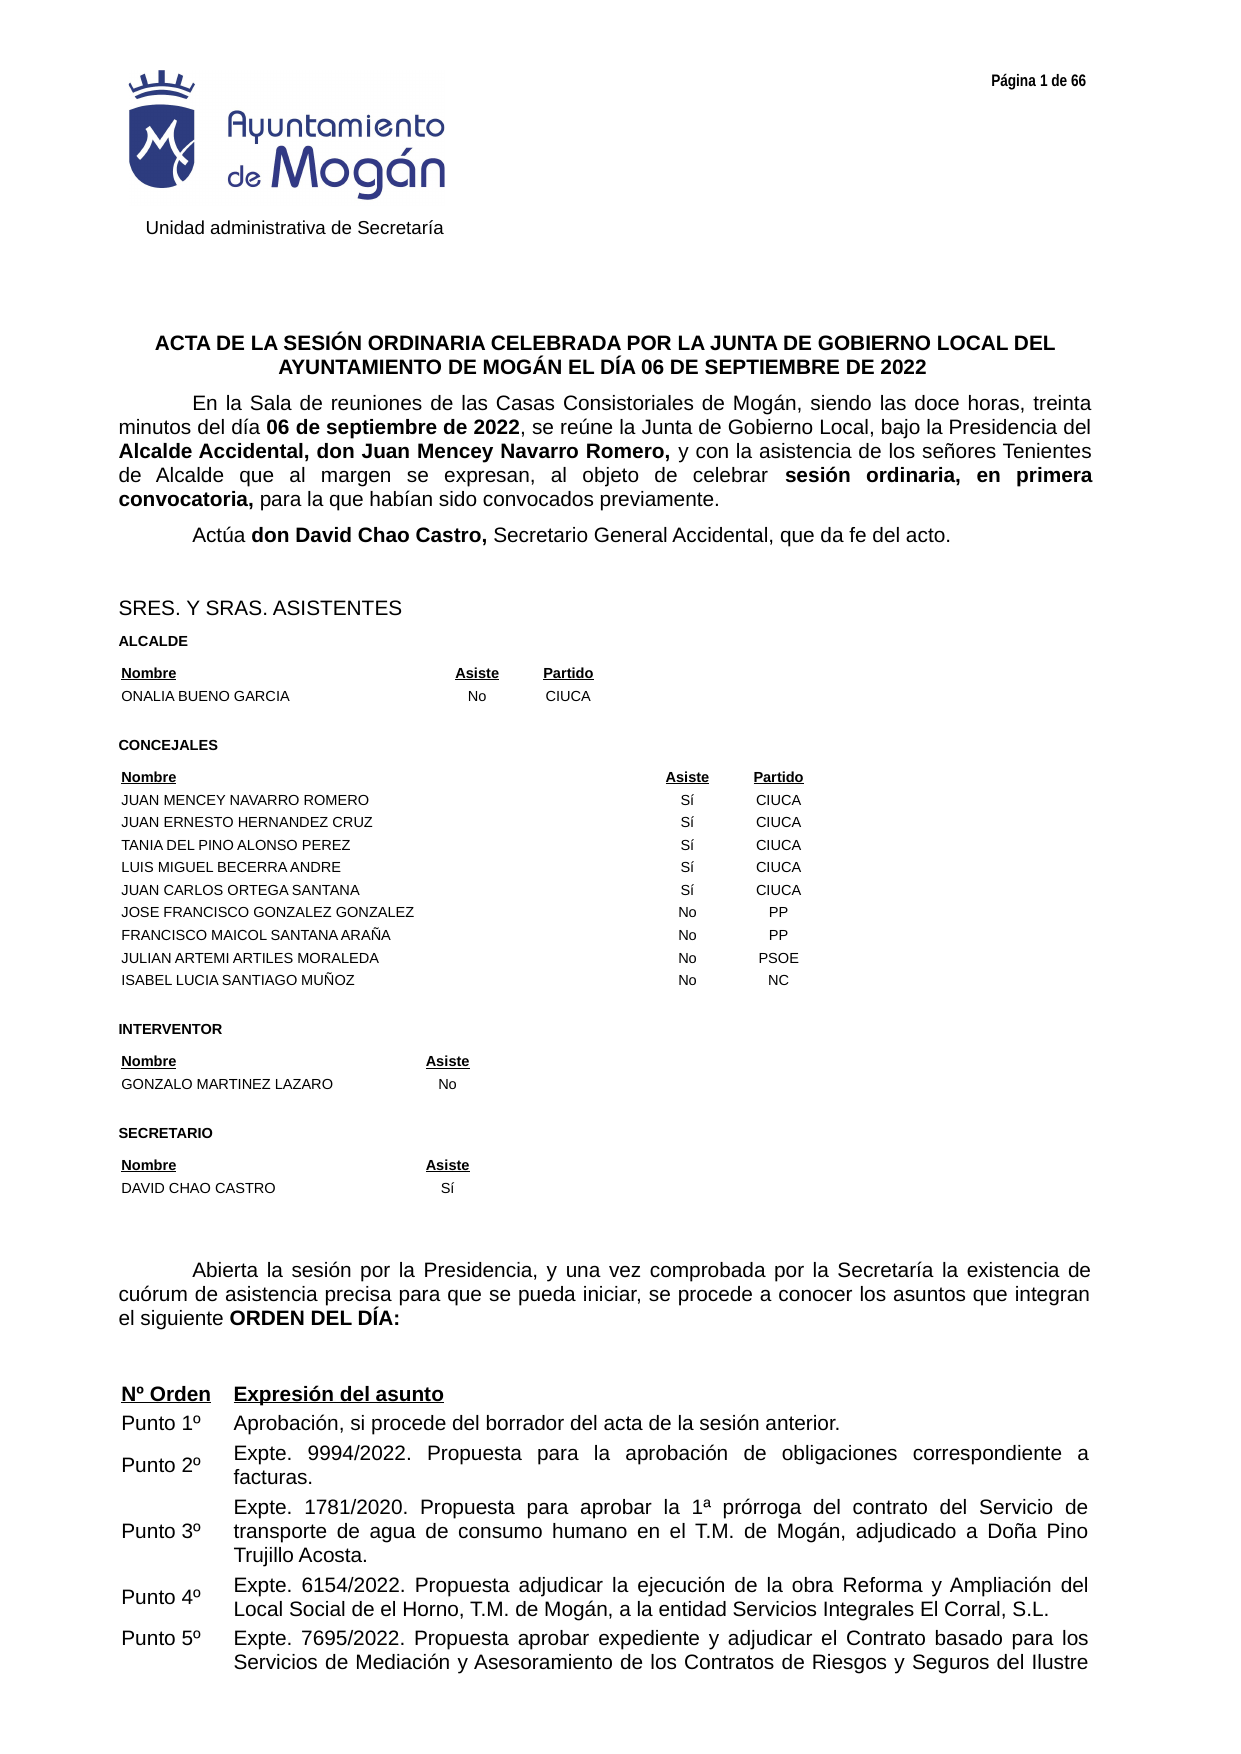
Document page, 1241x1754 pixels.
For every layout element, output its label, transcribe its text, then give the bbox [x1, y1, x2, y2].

table_cell Expte. 7695/2022. Propuesta aprobar expediente y adjudicar el Contrato basado para los Servicios de Mediación y Asesoramiento de los Contratos de Riesgos y Seguros del Ilustre [230, 1623, 1092, 1677]
table_cell Punto 3º [118, 1492, 230, 1569]
table_cell Expte. 9994/2022. Propuesta para la aprobación de obligaciones correspondiente a facturas. [230, 1438, 1092, 1492]
table_cell No [406, 1073, 489, 1095]
table_cell GONZALO MARTINEZ LAZARO [118, 1073, 406, 1095]
table_header Nº Orden [118, 1379, 230, 1408]
table_header Nombre [118, 1154, 406, 1177]
table_header Expresión del asunto [230, 1379, 1092, 1408]
table_cell FRANCISCO MAICOL SANTANA ARAÑA [118, 924, 647, 946]
text Abierta la sesión por la Presidencia, y una vez comprobada por la Secretaría la existencia de cuórum de asistencia precisa para que se pueda iniciar, se procede a conocer los asuntos que integran el siguiente ORDEN DEL DÍA: [118, 1258, 1092, 1329]
table_header Nombre [118, 766, 647, 788]
table_cell PP [728, 924, 829, 946]
table_cell CIUCA [728, 811, 829, 833]
table_cell Expte. 6154/2022. Propuesta adjudicar la ejecución de la obra Reforma y Ampliación del Local Social de el Horno, T.M. de Mogán, a la entidad Servicios Integrales El Corral, S.L. [230, 1570, 1092, 1623]
table_cell Sí [647, 788, 728, 811]
table_cell CIUCA [728, 834, 829, 856]
text En la Sala de reuniones de las Casas Consistoriales de Mogán, siendo las doce horas, treinta minutos del día 06 de septiembre de 2022, se reúne la Junta de Gobierno Local, bajo la Presidencia del Alcalde Accidental, don Juan Mencey Navarro Romero, y con la asistencia de los señores Tenientes de Alcalde que al margen se expresan, al objeto de celebrar sesión ordinaria, en primera convocatoria, para la que habían sido convocados previamente. [118, 391, 1092, 511]
table_cell ONALIA BUENO GARCIA [118, 685, 437, 707]
table_header Nombre [118, 1050, 406, 1073]
table_cell Sí [406, 1177, 489, 1199]
table_cell CIUCA [728, 879, 829, 901]
table_cell JUAN CARLOS ORTEGA SANTANA [118, 879, 647, 901]
text INTERVENTOR [118, 1021, 1092, 1038]
table_cell LUIS MIGUEL BECERRA ANDRE [118, 856, 647, 879]
table_cell No [437, 685, 517, 707]
table_header Partido [517, 662, 619, 684]
text Actúa don David Chao Castro, Secretario General Accidental, que da fe del acto. [118, 523, 1092, 547]
table_cell JUAN ERNESTO HERNANDEZ CRUZ [118, 811, 647, 833]
table_cell Sí [647, 879, 728, 901]
table_header Asiste [437, 662, 517, 684]
table_cell Aprobación, si procede del borrador del acta de la sesión anterior. [230, 1408, 1092, 1438]
table_header Asiste [647, 766, 728, 788]
table_cell Sí [647, 856, 728, 879]
table_cell No [647, 946, 728, 969]
table_cell DAVID CHAO CASTRO [118, 1177, 406, 1199]
table_cell NC [728, 969, 829, 992]
table_header Asiste [406, 1050, 489, 1073]
text ALCALDE [118, 633, 1092, 649]
table_cell JULIAN ARTEMI ARTILES MORALEDA [118, 946, 647, 969]
text ACTA DE LA SESIÓN ORDINARIA CELEBRADA POR LA JUNTA DE GOBIERNO LOCAL DEL AYUNTAMIENTO DE MOGÁN EL DÍA 06 DE SEPTIEMBRE DE 2022 [118, 331, 1092, 378]
table_cell No [647, 924, 728, 946]
table_cell No [647, 969, 728, 992]
table_header Asiste [406, 1154, 489, 1177]
table_cell Sí [647, 834, 728, 856]
table_cell Punto 2º [118, 1438, 230, 1492]
table_cell CIUCA [728, 788, 829, 811]
table_cell Punto 1º [118, 1408, 230, 1438]
table_cell Expte. 1781/2020. Propuesta para aprobar la 1ª prórroga del contrato del Servicio de transporte de agua de consumo humano en el T.M. de Mogán, adjudicado a Doña Pino Trujillo Acosta. [230, 1492, 1092, 1569]
text SECRETARIO [118, 1125, 1092, 1141]
table_cell PSOE [728, 946, 829, 969]
table_cell ISABEL LUCIA SANTIAGO MUÑOZ [118, 969, 647, 992]
table_cell PP [728, 901, 829, 924]
text SRES. Y SRAS. ASISTENTES [118, 596, 1092, 620]
text CONCEJALES [118, 736, 1092, 753]
table_header Partido [728, 766, 829, 788]
table_cell Punto 5º [118, 1623, 230, 1677]
table_cell TANIA DEL PINO ALONSO PEREZ [118, 834, 647, 856]
picture [128, 70, 445, 206]
table_cell JUAN MENCEY NAVARRO ROMERO [118, 788, 647, 811]
table_cell CIUCA [728, 856, 829, 879]
table_cell CIUCA [517, 685, 619, 707]
table_cell JOSE FRANCISCO GONZALEZ GONZALEZ [118, 901, 647, 924]
table_cell Sí [647, 811, 728, 833]
table_cell Punto 4º [118, 1570, 230, 1623]
table_cell No [647, 901, 728, 924]
table_header Nombre [118, 662, 437, 684]
